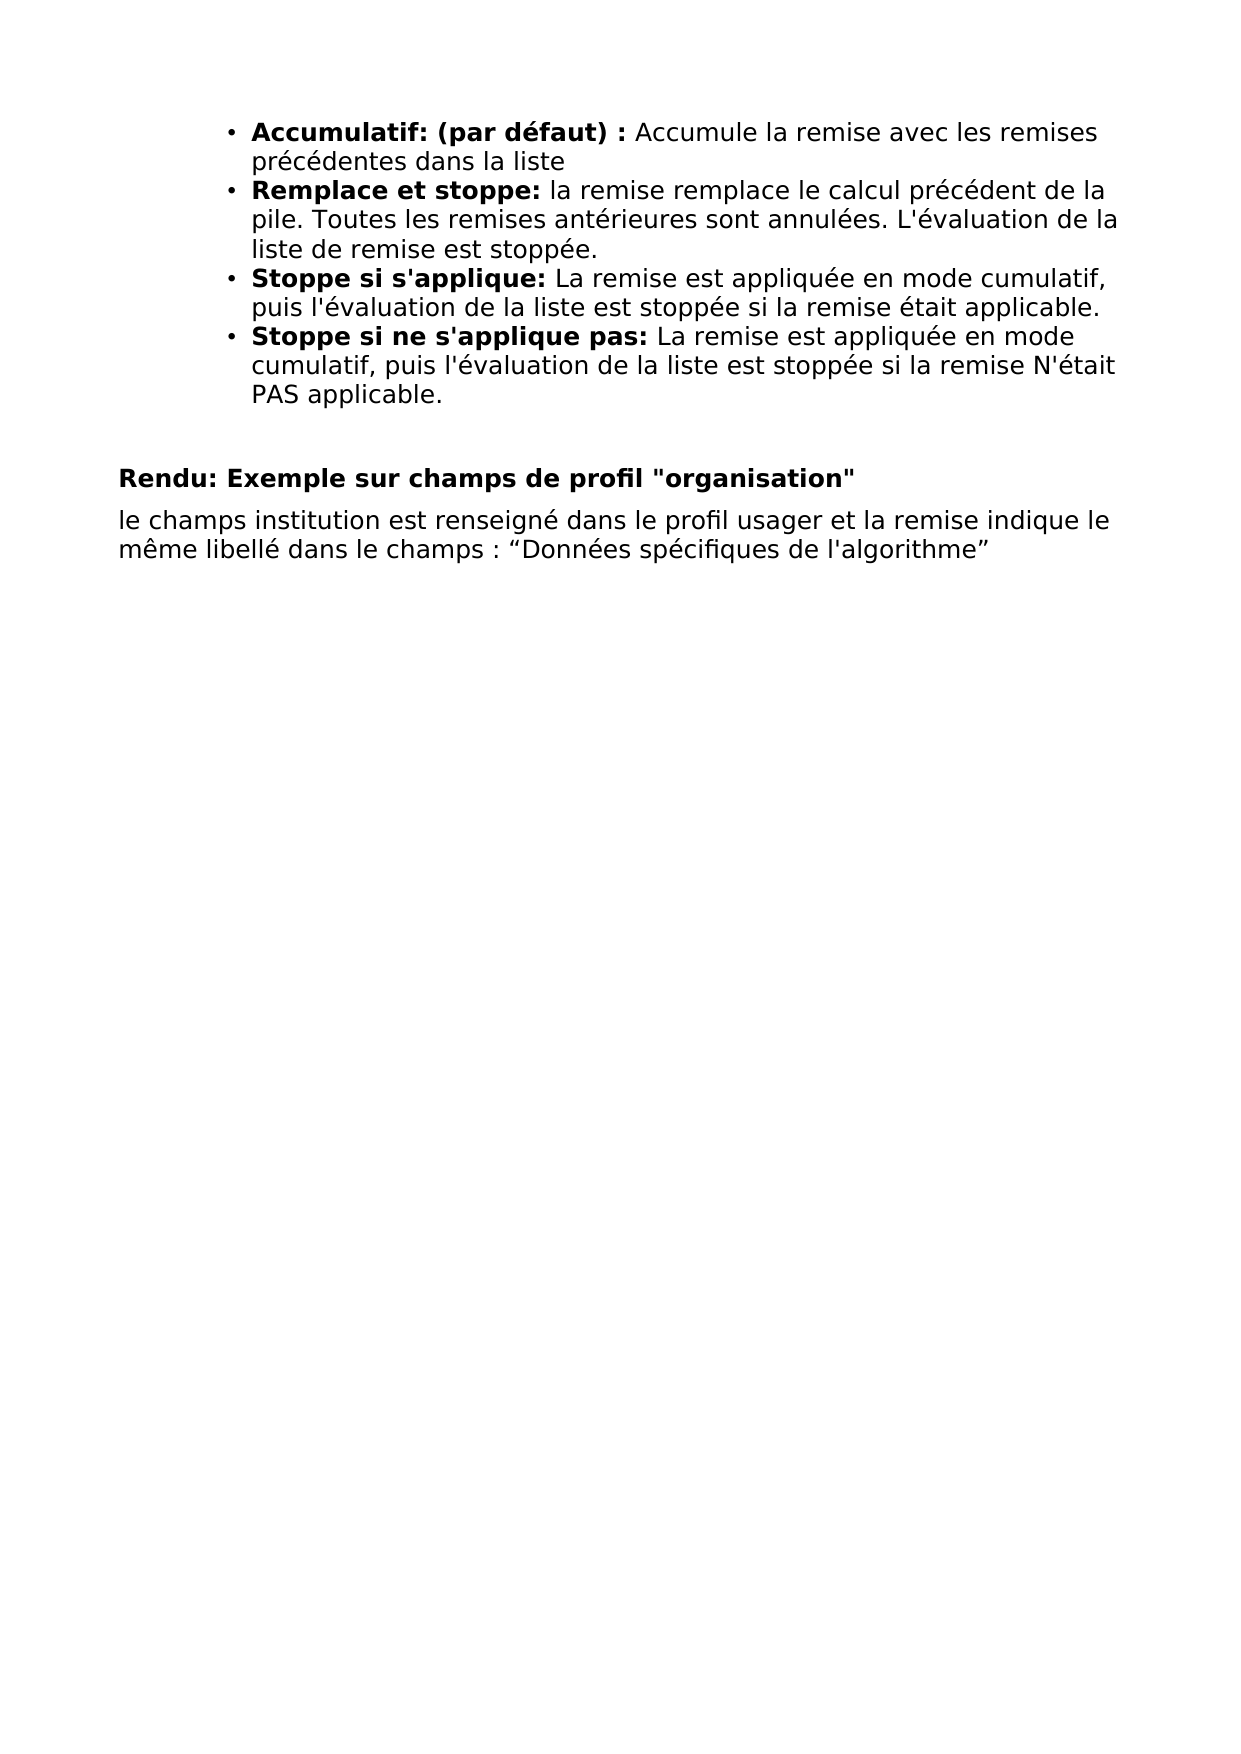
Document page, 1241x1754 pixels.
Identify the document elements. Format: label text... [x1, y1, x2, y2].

list Remplace et stoppe: la remise remplace le calcul précédent de la pile. Toutes les remises antérieures sont annulées. L'évaluation de la liste de remise est stoppée. [236, 176, 1122, 264]
subtitle Rendu: Exemple sur champs de profil "organisation" [118, 464, 1122, 493]
list Stoppe si ne s'applique pas: La remise est appliquée en mode cumulatif, puis l'évaluation de la liste est stoppée si la remise N'était PAS applicable. [236, 322, 1122, 410]
text le champs institution est renseigné dans le profil usager et la remise indique le même libellé dans le champs : “Données spécifiques de l'algorithme” [118, 506, 1122, 564]
list Stoppe si s'applique: La remise est appliquée en mode cumulatif, puis l'évaluation de la liste est stoppée si la remise était applicable. [236, 264, 1122, 322]
list Accumulatif: (par défaut) : Accumule la remise avec les remises précédentes dans la liste [236, 118, 1122, 176]
